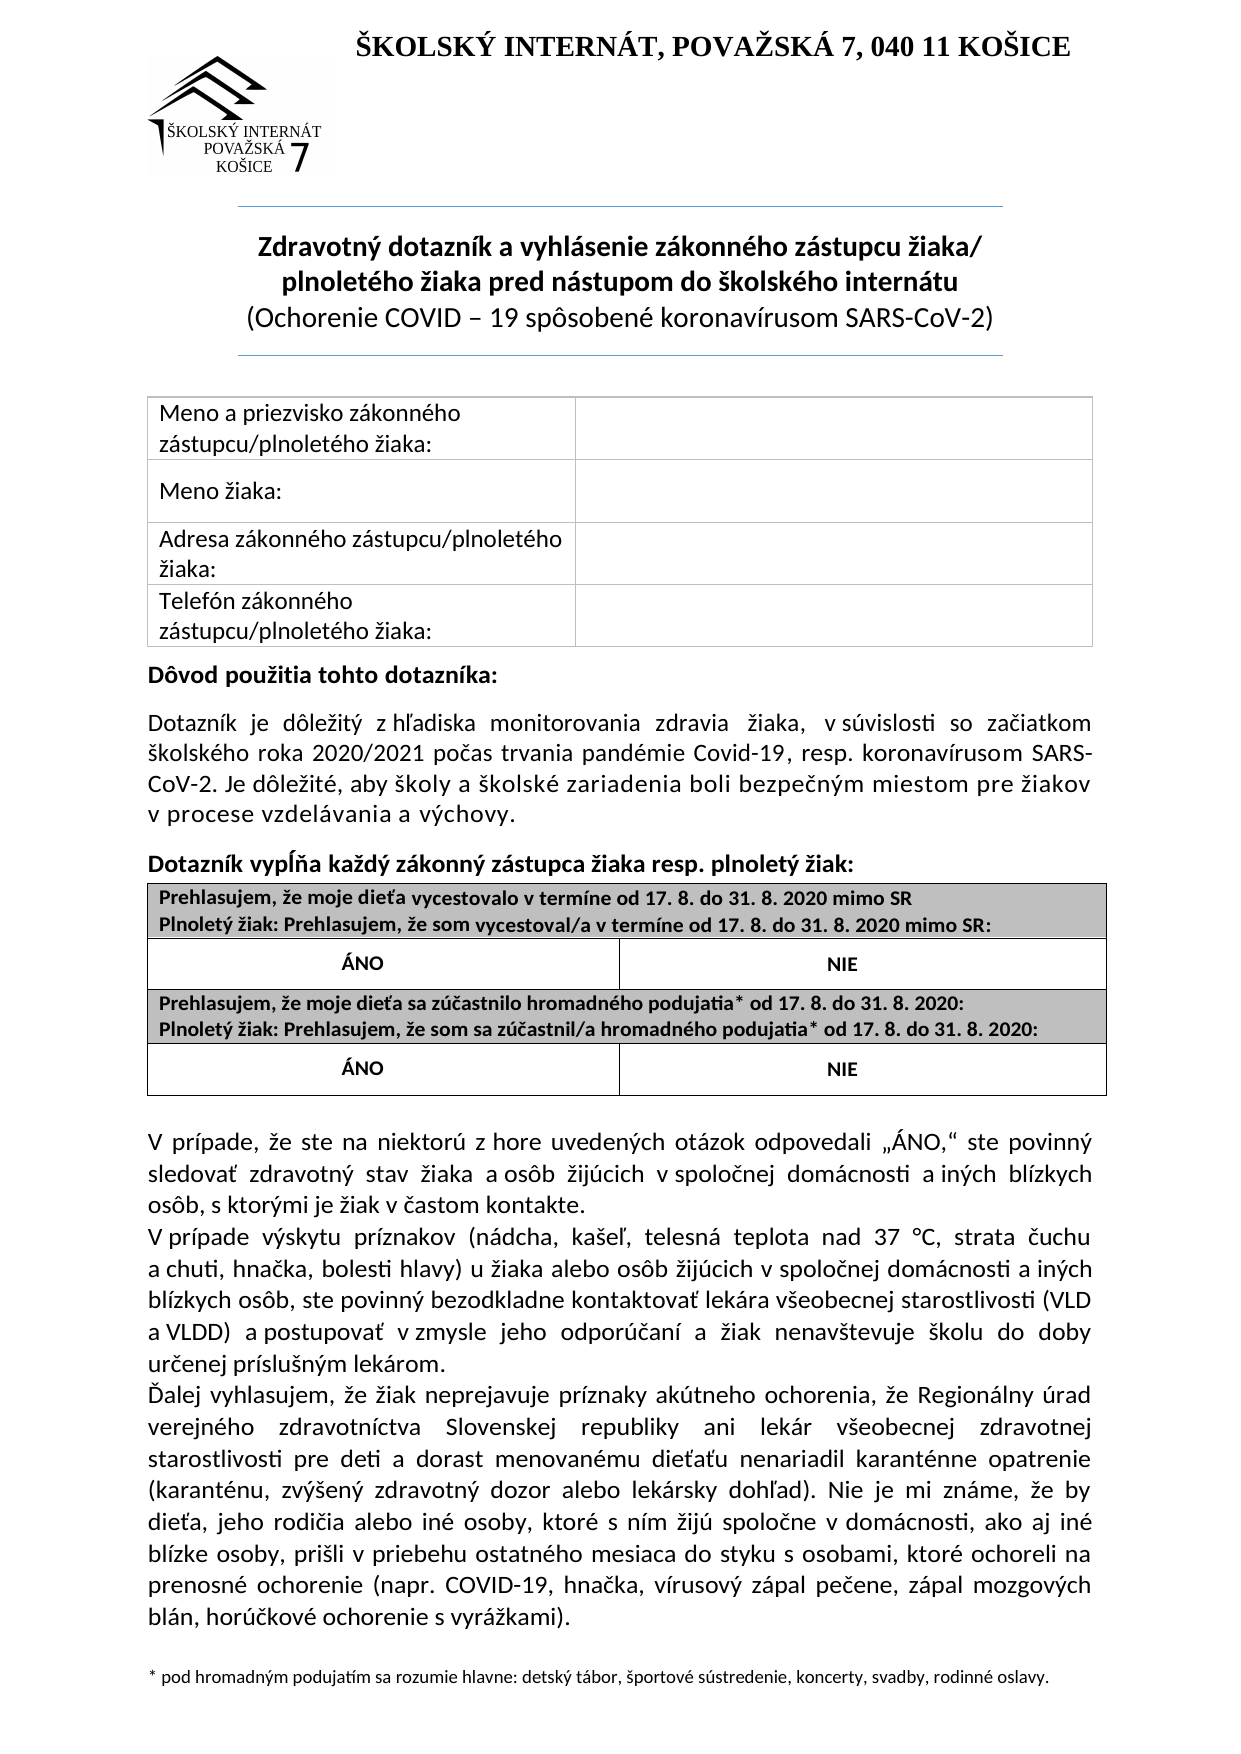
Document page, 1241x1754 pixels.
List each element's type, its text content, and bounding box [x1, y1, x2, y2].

text (Ochorenie COVID – 19 spôsobené koronavírusom SARS-CoV-2) [238, 277, 1003, 355]
table_cell [576, 585, 1092, 646]
table_cell Meno žiaka: [148, 460, 575, 522]
text Dôvod použitia tohto dotazníka: [148, 659, 1093, 690]
table_cell ÁNO [148, 1044, 619, 1094]
table_cell NIE [620, 1044, 1106, 1094]
table_header Prehlasujem, že moje dieťa vycestovalo v termíne od 17. 8. do 31. 8. 2020 mimo SR Plnoletý žiak: Prehlasujem, že som vycestoval/a v termíne od 17. 8. do 31. 8. 2020 mimo SR: [148, 884, 1106, 937]
table_header Meno a priezvisko zákonného zástupcu/plnoletého žiaka: [148, 398, 575, 458]
text Dotazník vypĺňa každý zákonný zástupca žiaka resp. plnoletý žiak: [148, 854, 1093, 877]
table_cell Adresa zákonného zástupcu/plnoletého žiaka: [148, 523, 575, 584]
table_cell [576, 460, 1092, 522]
text Ďalej vyhlasujem, že žiak neprejavuje príznaky akútneho ochorenia, že Regionálny úrad verejného zdravotníctva Slovenskej republiky ani lekár všeobecnej zdravotnej starostlivosti pre deti a dorast menovanému dieťaťu nenariadil karanténne opatrenie (karanténu, zvýšený zdravotný dozor alebo lekársky dohľad). Nie je mi známe, že by dieťa, jeho rodičia alebo iné osoby, ktoré s ním žijú spoločne v domácnosti, ako aj iné blízke osoby, prišli v priebehu ostatného mesiaca do styku s osobami, ktoré ochoreli na prenosné ochorenie (napr. COVID-19, hnačka, vírusový zápal pečene, zápal mozgových blán, horúčkové ochorenie s vyrážkami). [148, 1379, 1093, 1633]
text V prípade výskytu príznakov (nádcha, kašeľ, telesná teplota nad 37 °C, strata čuchu a chuti, hnačka, bolesti hlavy) u žiaka alebo osôb žijúcich v spoločnej domácnosti a iných blízkych osôb, ste povinný bezodkladne kontaktovať lekára všeobecnej starostlivosti (VLD a VLDD) a postupovať v zmysle jeho odporúčaní a žiak nenavštevuje školu do doby určenej príslušným lekárom. [148, 1221, 1093, 1379]
text V prípade, že ste na niektorú z hore uvedených otázok odpovedali „ÁNO,“ ste povinný sledovať zdravotný stav žiaka a osôb žijúcich v spoločnej domácnosti a iných blízkych osôb, s ktorými je žiak v častom kontakte. [148, 1126, 1093, 1221]
table_cell Telefón zákonného zástupcu/plnoletého žiaka: [148, 585, 575, 646]
table_cell [576, 523, 1092, 584]
text Dotazník je dôležitý z hľadiska monitorovania zdravia žiaka, v súvislosti so začiatkom školského roka 2020/2021 počas trvania pandémie Covid-19, resp. koronavírusom SARS-CoV-2. Je dôležité, aby školy a školské zariadenia boli bezpečným miestom pre žiakov v procese vzdelávania a výchovy. [148, 707, 1093, 829]
table_header [576, 398, 1092, 458]
table_cell Prehlasujem, že moje dieťa sa zúčastnilo hromadného podujatia* od 17. 8. do 31. 8. 2020: Plnoletý žiak: Prehlasujem, že som sa zúčastnil/a hromadného podujatia* od 17. 8. do 31. 8. 2020: [148, 990, 1106, 1043]
table_cell ÁNO [148, 939, 619, 989]
text Zdravotný dotazník a vyhlásenie zákonného zástupcu žiaka/ plnoletého žiaka pred nástupom do školského internátu [238, 207, 1003, 277]
table_cell NIE [620, 939, 1106, 989]
